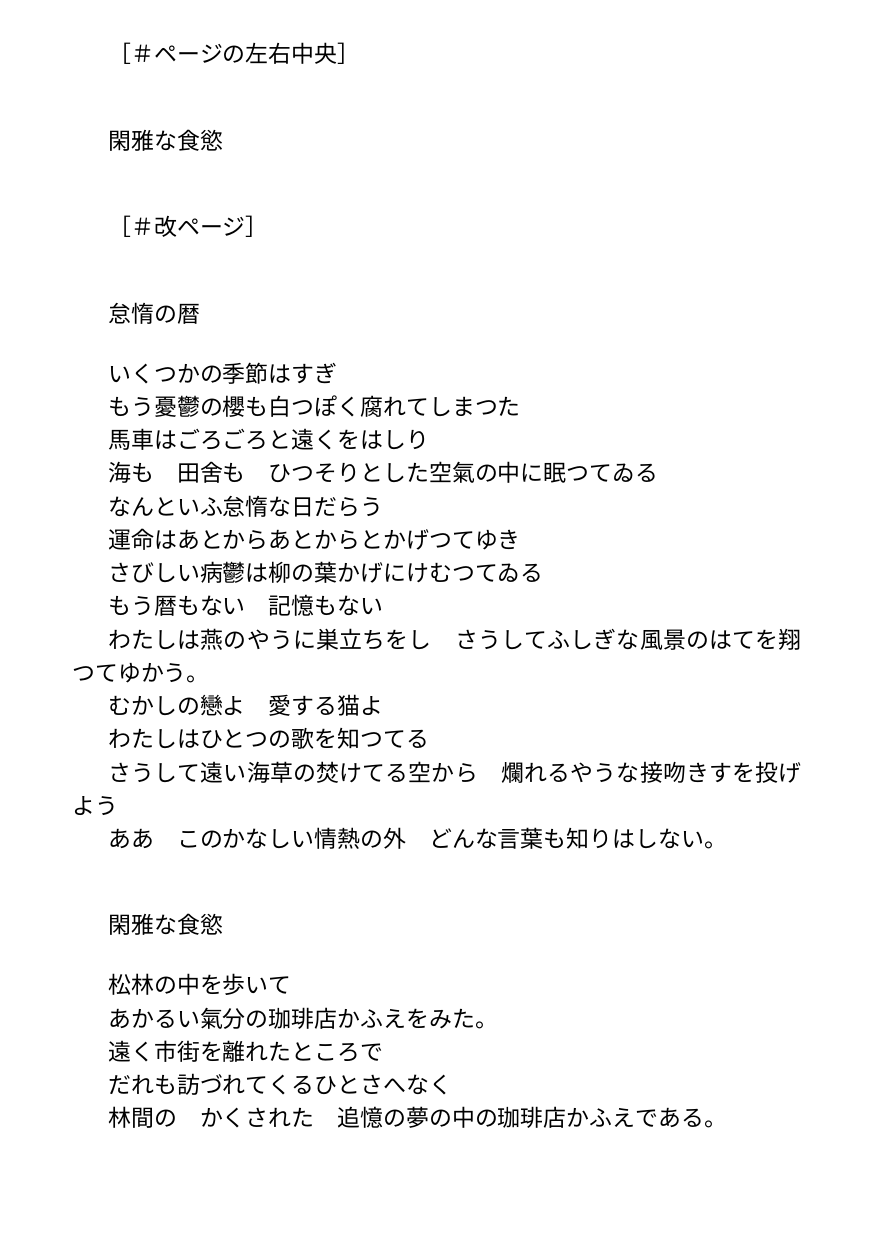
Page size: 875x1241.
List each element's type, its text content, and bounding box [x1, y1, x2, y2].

text 閑雅な食慾 [72, 123, 802, 156]
text 松林の中を歩いて [72, 967, 802, 1001]
text もう憂鬱の櫻も白つぽく腐れてしまつた [72, 389, 802, 422]
text いくつかの季節はすぎ [72, 356, 802, 389]
text あかるい氣分の珈琲店かふえをみた。 [72, 1001, 802, 1034]
text 馬車はごろごろと遠くをはしり [72, 422, 802, 455]
text 怠惰の暦 [72, 296, 802, 329]
text もう暦もない 記憶もない [72, 588, 802, 621]
text わたしは燕のやうに巣立ちをし さうしてふしぎな風景のはてを翔つてゆかう。 [72, 621, 802, 688]
text 海も 田舍も ひつそりとした空氣の中に眠つてゐる [72, 455, 802, 488]
text ああ このかなしい情熱の外 どんな言葉も知りはしない。 [72, 821, 802, 854]
text 林間の かくされた 追憶の夢の中の珈琲店かふえである。 [72, 1100, 802, 1133]
text ［＃改ページ］ [72, 209, 802, 242]
text 遠く市街を離れたところで [72, 1034, 802, 1067]
text なんといふ怠惰な日だらう [72, 488, 802, 522]
text だれも訪づれてくるひとさへなく [72, 1067, 802, 1100]
text 運命はあとからあとからとかげつてゆき [72, 522, 802, 555]
text 閑雅な食慾 [72, 907, 802, 941]
text さうして遠い海草の焚けてる空から 爛れるやうな接吻きすを投げよう [72, 754, 802, 821]
text わたしはひとつの歌を知つてる [72, 721, 802, 754]
text ［＃ページの左右中央］ [72, 36, 802, 69]
text さびしい病鬱は柳の葉かげにけむつてゐる [72, 555, 802, 588]
text むかしの戀よ 愛する猫よ [72, 688, 802, 721]
